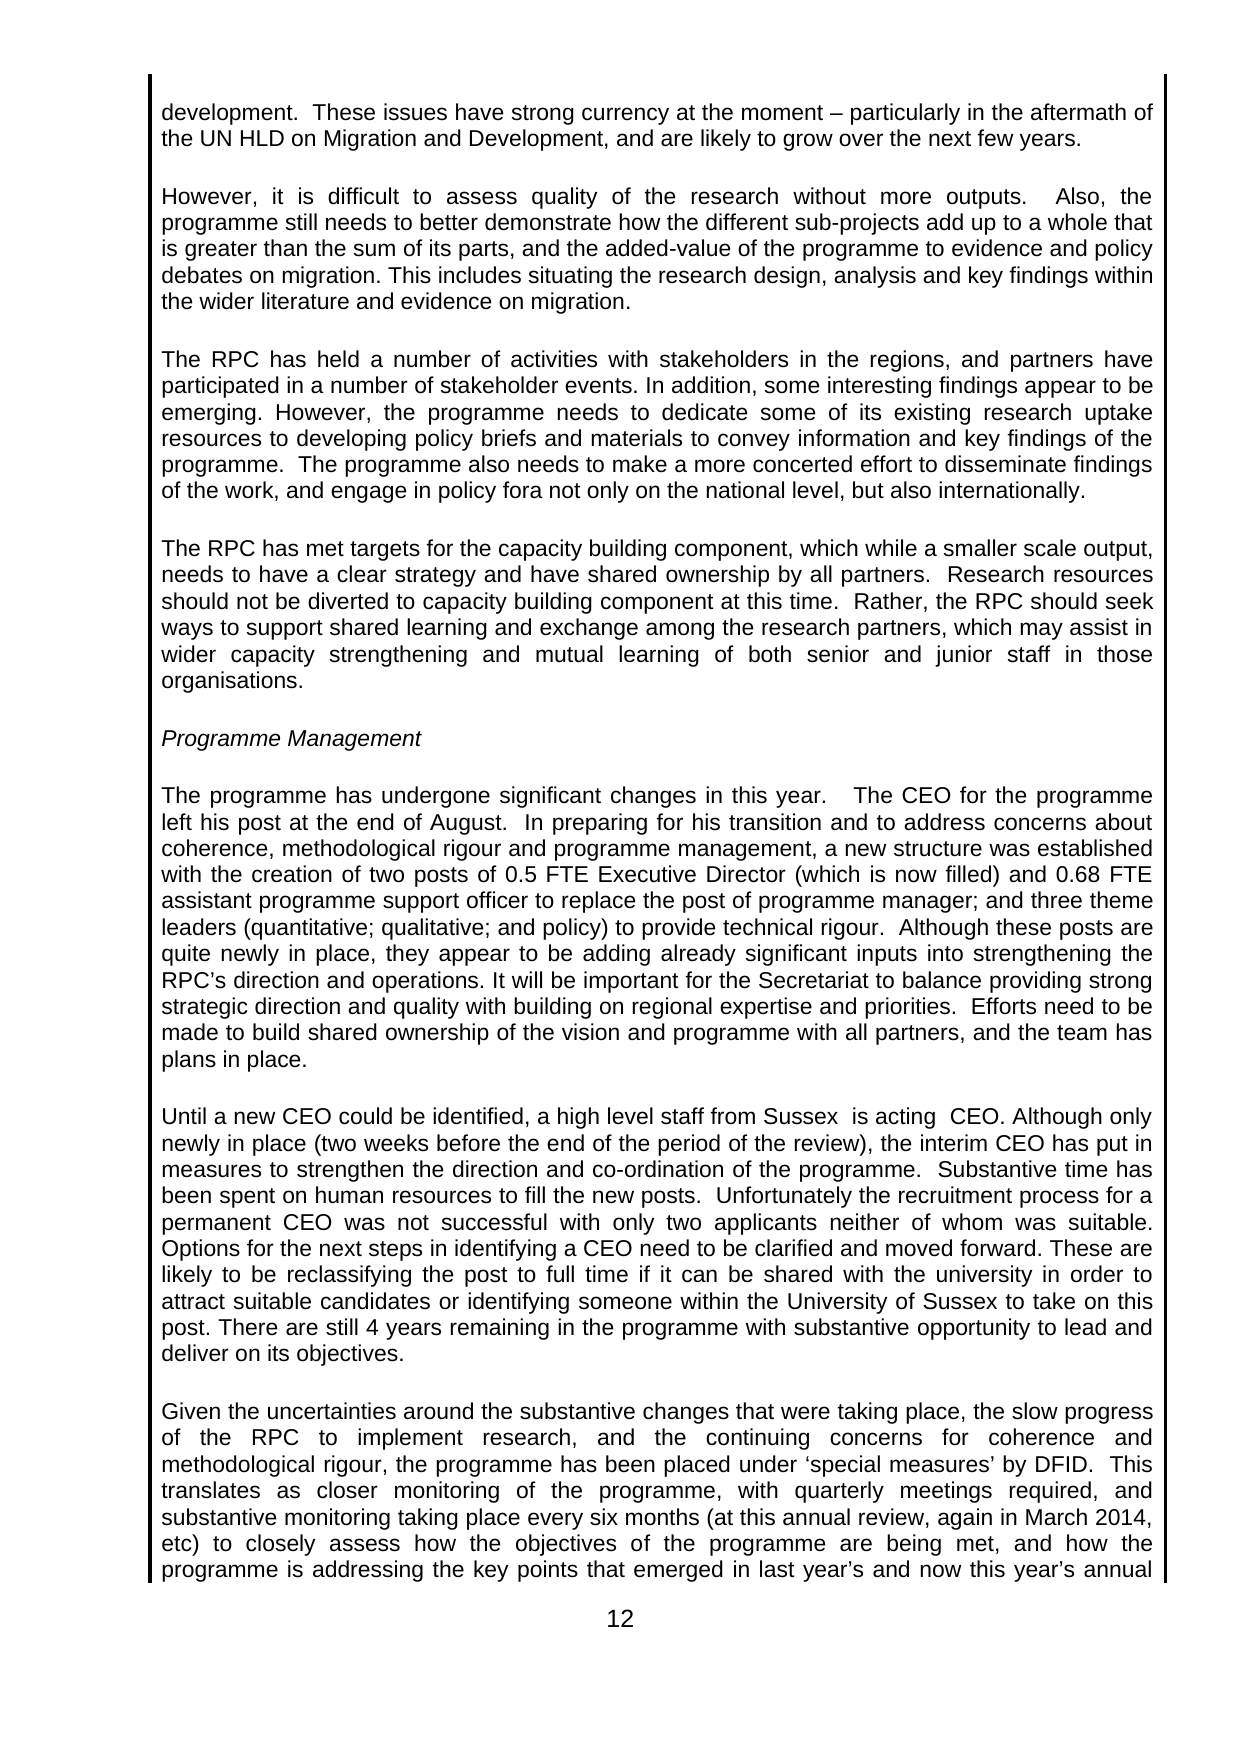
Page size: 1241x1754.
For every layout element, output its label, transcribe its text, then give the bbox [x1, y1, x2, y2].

table_cell development. These issues have strong currency at the moment – particularly in the aftermath of the UN HLD on Migration and Development, and are likely to grow over the next few years. However, it is difficult to assess quality of the research without more outputs. Also, the programme still needs to better demonstrate how the different sub-projects add up to a whole that is greater than the sum of its parts, and the added-value of the programme to evidence and policy debates on migration. This includes situating the research design, analysis and key findings within the wider literature and evidence on migration. The RPC has held a number of activities with stakeholders in the regions, and partners have participated in a number of stakeholder events. In addition, some interesting findings appear to be emerging. However, the programme needs to dedicate some of its existing research uptake resources to developing policy briefs and materials to convey information and key findings of the programme. The programme also needs to make a more concerted effort to disseminate findings of the work, and engage in policy fora not only on the national level, but also internationally. The RPC has met targets for the capacity building component, which while a smaller scale output, needs to have a clear strategy and have shared ownership by all partners. Research resources should not be diverted to capacity building component at this time. Rather, the RPC should seek ways to support shared learning and exchange among the research partners, which may assist in wider capacity strengthening and mutual learning of both senior and junior staff in those organisations. Programme Management The programme has undergone significant changes in this year. The CEO for the programme left his post at the end of August. In preparing for his transition and to address concerns about coherence, methodological rigour and programme management, a new structure was established with the creation of two posts of 0.5 FTE Executive Director (which is now filled) and 0.68 FTE assistant programme support officer to replace the post of programme manager; and three theme leaders (quantitative; qualitative; and policy) to provide technical rigour. Although these posts are quite newly in place, they appear to be adding already significant inputs into strengthening the RPC’s direction and operations. It will be important for the Secretariat to balance providing strong strategic direction and quality with building on regional expertise and priorities. Efforts need to be made to build shared ownership of the vision and programme with all partners, and the team has plans in place. Until a new CEO could be identified, a high level staff from Sussex is acting CEO. Although only newly in place (two weeks before the end of the period of the review), the interim CEO has put in measures to strengthen the direction and co-ordination of the programme. Substantive time has been spent on human resources to fill the new posts. Unfortunately the recruitment process for a permanent CEO was not successful with only two applicants neither of whom was suitable. Options for the next steps in identifying a CEO need to be clarified and moved forward. These are likely to be reclassifying the post to full time if it can be shared with the university in order to attract suitable candidates or identifying someone within the University of Sussex to take on this post. There are still 4 years remaining in the programme with substantive opportunity to lead and deliver on its objectives. Given the uncertainties around the substantive changes that were taking place, the slow progress of the RPC to implement research, and the continuing concerns for coherence and methodological rigour, the programme has been placed under ‘special measures’ by DFID. This translates as closer monitoring of the programme, with quarterly meetings required, and substantive monitoring taking place every six months (at this annual review, again in March 2014, etc) to closely assess how the objectives of the programme are being met, and how the programme is addressing the key points that emerged in last year’s and now this year’s annual [152, 74, 1164, 1582]
